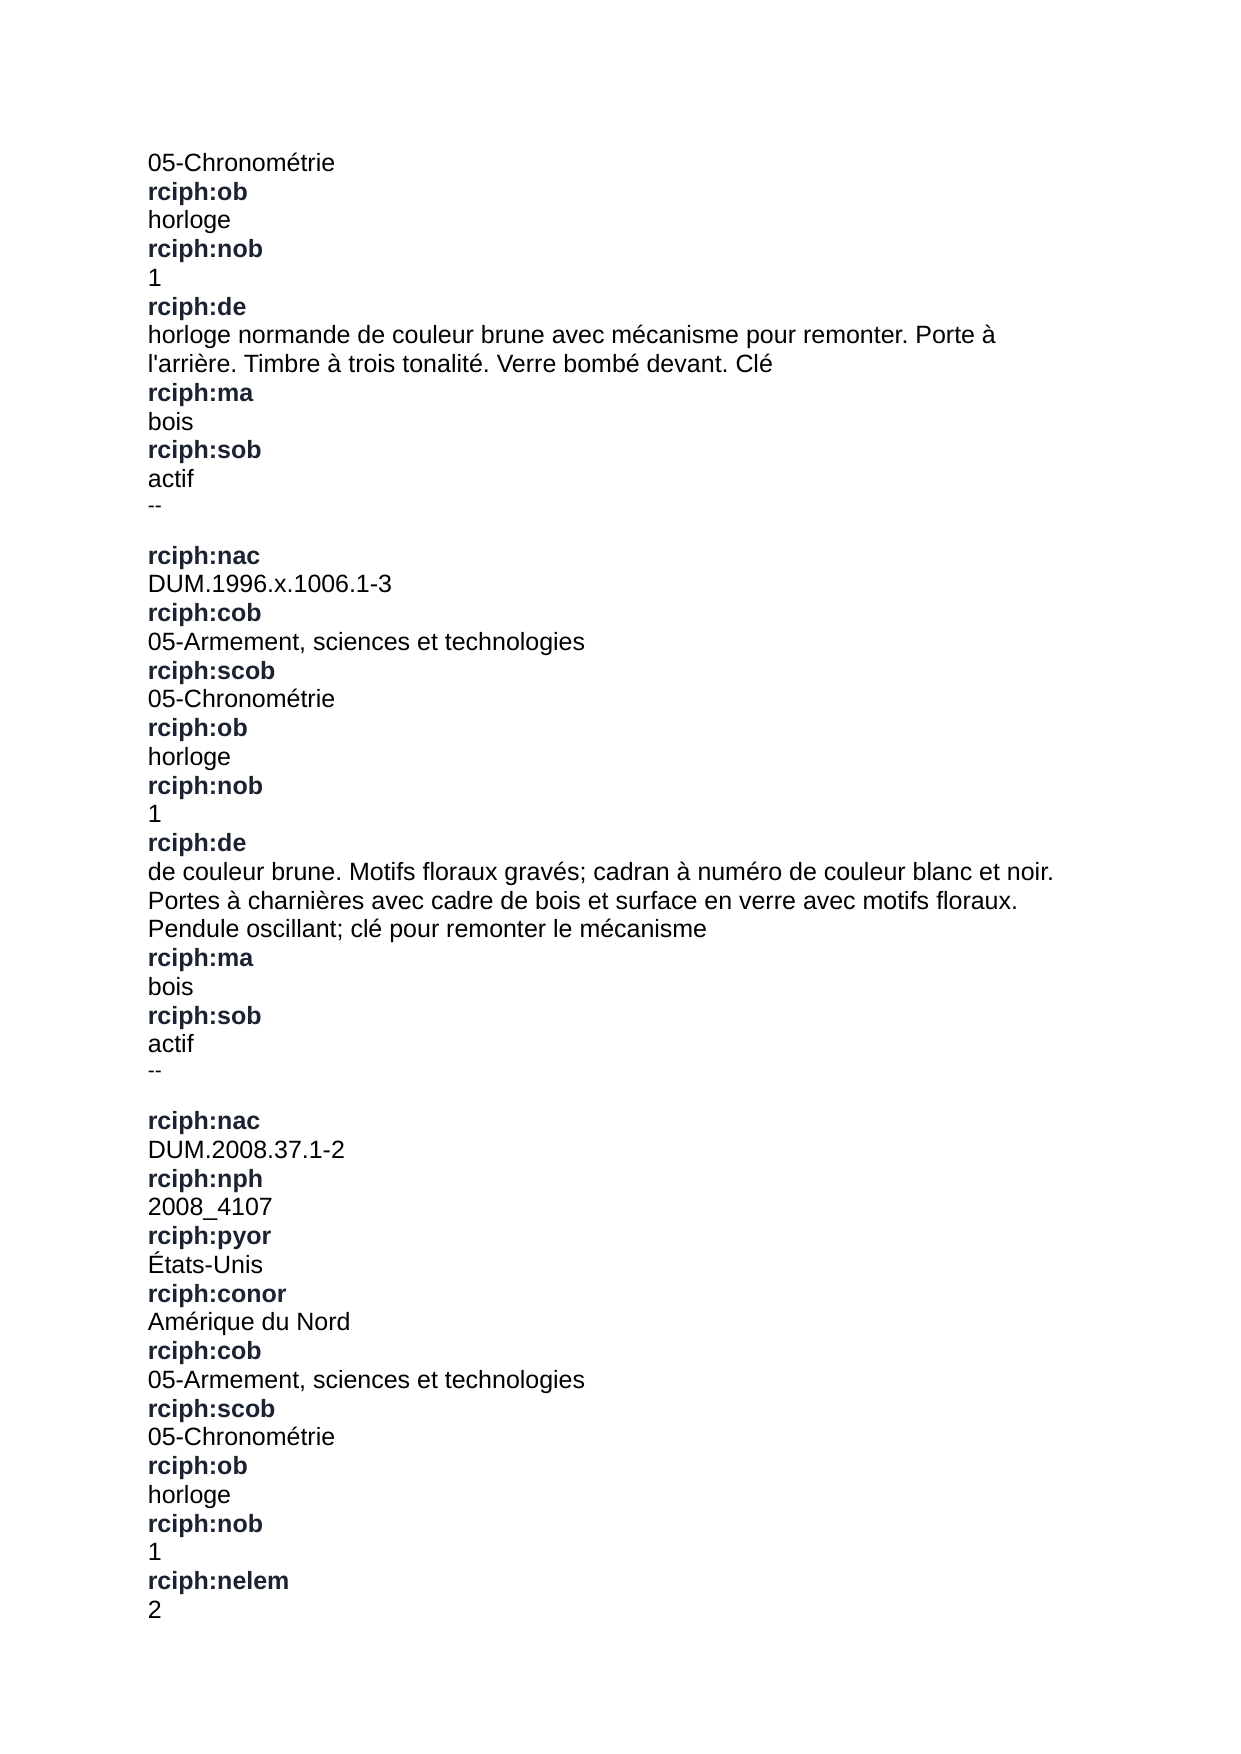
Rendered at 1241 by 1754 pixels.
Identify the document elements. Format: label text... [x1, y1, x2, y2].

text 05-Armement, sciences et technologies [148, 627, 1092, 656]
text rciph:de [148, 291, 1092, 320]
text 1 [148, 1537, 1092, 1566]
text 05-Armement, sciences et technologies [148, 1365, 1092, 1393]
text rciph:nob [148, 234, 1092, 263]
text rciph:nac [148, 1106, 1092, 1135]
text actif [148, 1029, 1092, 1058]
text rciph:nob [148, 1508, 1092, 1537]
text rciph:pyor [148, 1221, 1092, 1250]
text -- [148, 1058, 1092, 1082]
text rciph:de [148, 828, 1092, 857]
text rciph:sob [148, 1001, 1092, 1029]
text 1 [148, 263, 1092, 291]
text rciph:ob [148, 176, 1092, 205]
text horloge [148, 1480, 1092, 1508]
text rciph:sob [148, 435, 1092, 464]
text rciph:ob [148, 713, 1092, 742]
text 05-Chronométrie [148, 1422, 1092, 1451]
text rciph:ob [148, 1451, 1092, 1480]
text Amérique du Nord [148, 1307, 1092, 1336]
text 1 [148, 799, 1092, 828]
text rciph:nac [148, 541, 1092, 569]
text rciph:nph [148, 1163, 1092, 1192]
text de couleur brune. Motifs floraux gravés; cadran à numéro de couleur blanc et noir. Portes à charnières avec cadre de bois et surface en verre avec motifs floraux. Pendule oscillant; clé pour remonter le mécanisme [148, 857, 1092, 943]
text 05-Chronométrie [148, 148, 1092, 176]
text rciph:nelem [148, 1566, 1092, 1595]
text États-Unis [148, 1250, 1092, 1278]
text rciph:nob [148, 771, 1092, 799]
text actif [148, 464, 1092, 493]
text DUM.2008.37.1-2 [148, 1135, 1092, 1163]
text -- [148, 493, 1092, 517]
text rciph:ma [148, 943, 1092, 972]
text 2008_4107 [148, 1192, 1092, 1221]
text DUM.1996.x.1006.1-3 [148, 569, 1092, 598]
text rciph:cob [148, 1336, 1092, 1365]
text rciph:cob [148, 598, 1092, 627]
text horloge [148, 205, 1092, 234]
text bois [148, 972, 1092, 1001]
text horloge normande de couleur brune avec mécanisme pour remonter. Porte à l'arrière. Timbre à trois tonalité. Verre bombé devant. Clé [148, 320, 1092, 378]
text rciph:ma [148, 378, 1092, 406]
text 2 [148, 1595, 1092, 1623]
text rciph:scob [148, 656, 1092, 684]
text rciph:scob [148, 1393, 1092, 1422]
text rciph:conor [148, 1278, 1092, 1307]
text horloge [148, 742, 1092, 771]
text bois [148, 406, 1092, 435]
text 05-Chronométrie [148, 684, 1092, 713]
